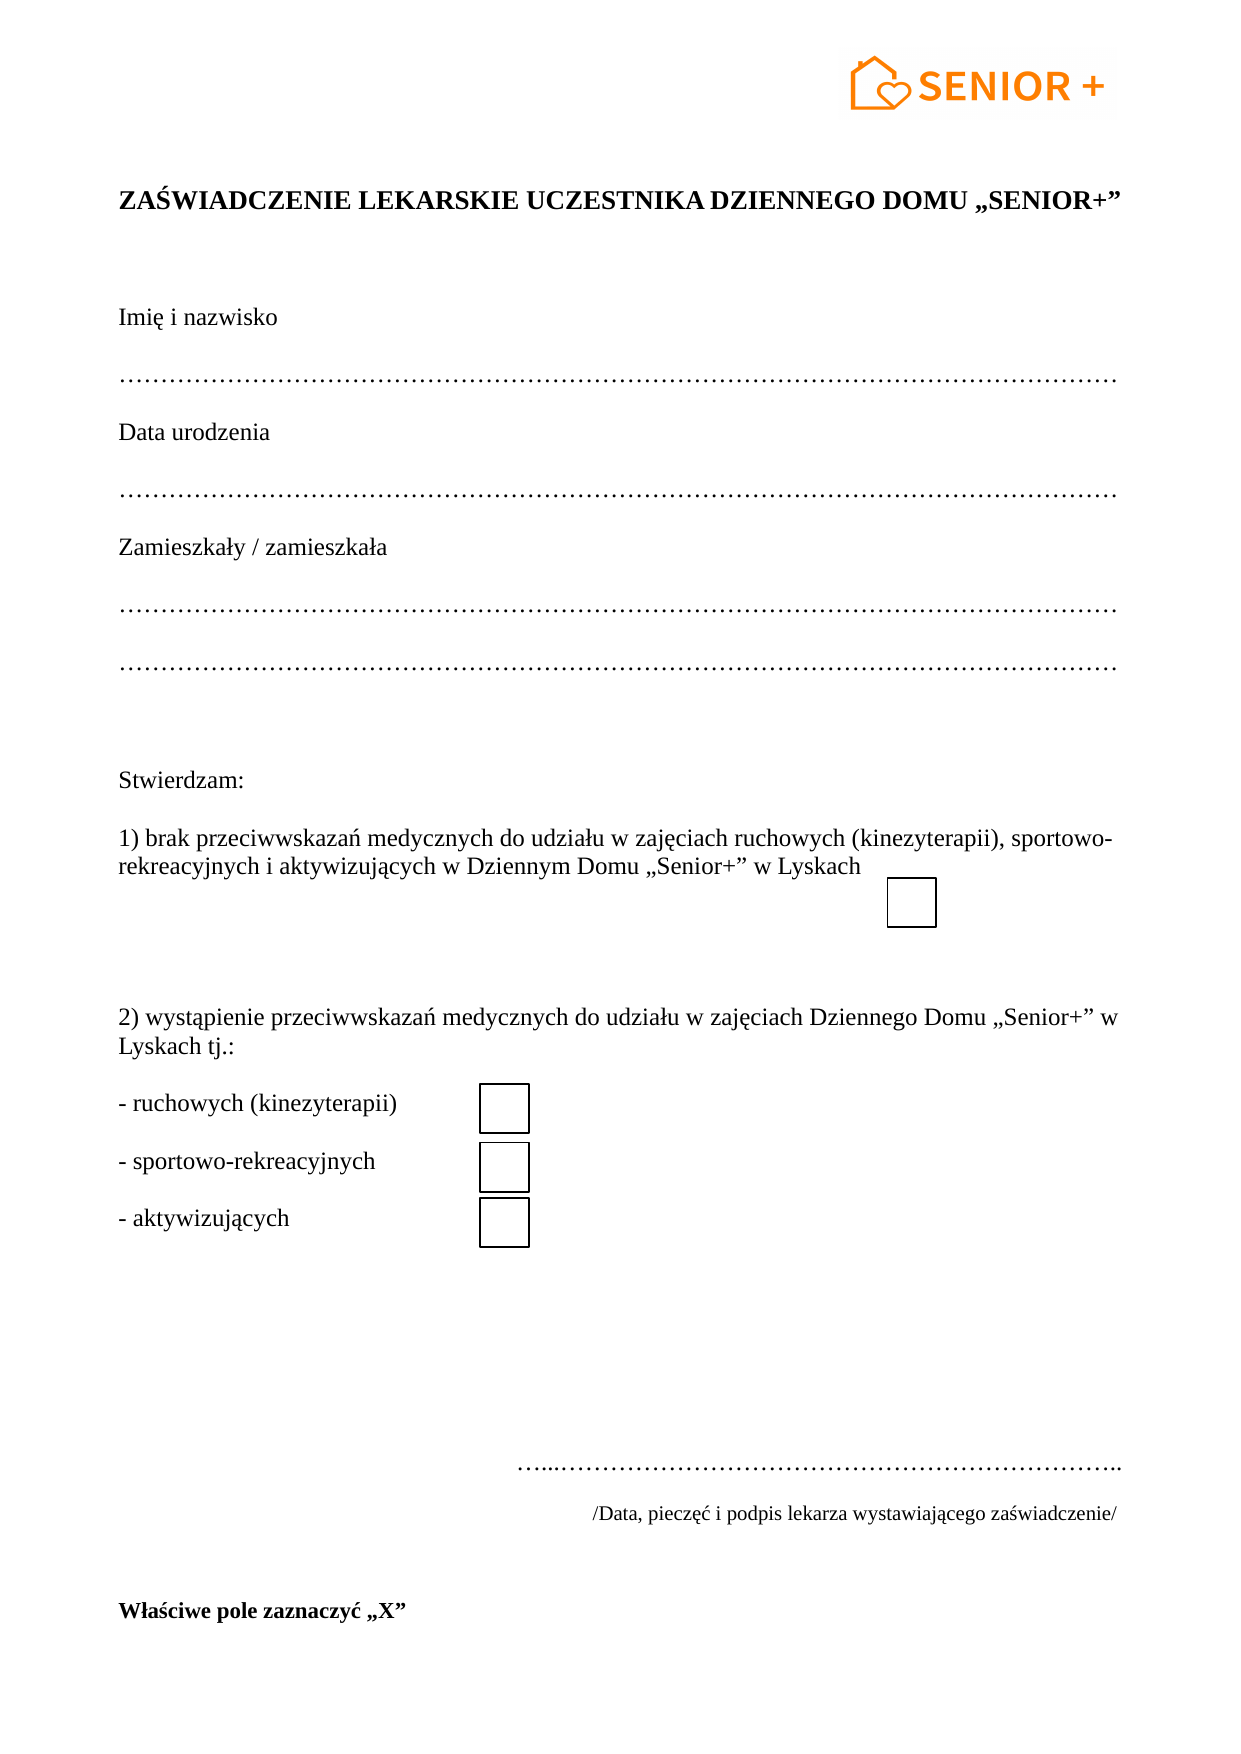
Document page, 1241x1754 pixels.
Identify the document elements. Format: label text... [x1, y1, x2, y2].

text Imię i nazwisko [118, 302, 1122, 330]
text ZAŚWIADCZENIE LEKARSKIE UCZESTNIKA DZIENNEGO DOMU „SENIOR+” [118, 184, 1122, 215]
text …...………………………………………………………….. [118, 1446, 1122, 1476]
text - sportowo-rekreacyjnych [118, 1146, 479, 1175]
text ………………………………………………………………………………………………………… [118, 330, 1122, 388]
text Właściwe pole zaznaczyć „X” [118, 1597, 1122, 1623]
text [530, 1203, 1122, 1232]
picture [837, 47, 1118, 120]
text 2) wystąpienie przeciwwskazań medycznych do udziału w zajęciach Dziennego Domu „Senior+” w Lyskach tj.: [118, 1002, 1122, 1060]
text [530, 1088, 1122, 1117]
text ………………………………………………………………………………………………………… [118, 560, 1122, 618]
text - aktywizujących [118, 1203, 479, 1232]
text /Data, pieczęć i podpis lekarza wystawiającego zaświadczenie/ [118, 1500, 1122, 1524]
text ………………………………………………………………………………………………………… [118, 445, 1122, 503]
text Data urodzenia [118, 417, 1122, 445]
text [530, 1146, 1122, 1175]
text Stwierdzam: [118, 765, 1122, 794]
text Zamieszkały / zamieszkała [118, 532, 1122, 560]
text ………………………………………………………………………………………………………… [118, 647, 1122, 675]
text - ruchowych (kinezyterapii) [118, 1088, 479, 1117]
text 1) brak przeciwwskazań medycznych do udziału w zajęciach ruchowych (kinezyterapii), sportowo-rekreacyjnych i aktywizujących w Dziennym Domu „Senior+” w Lyskach [118, 823, 1122, 880]
